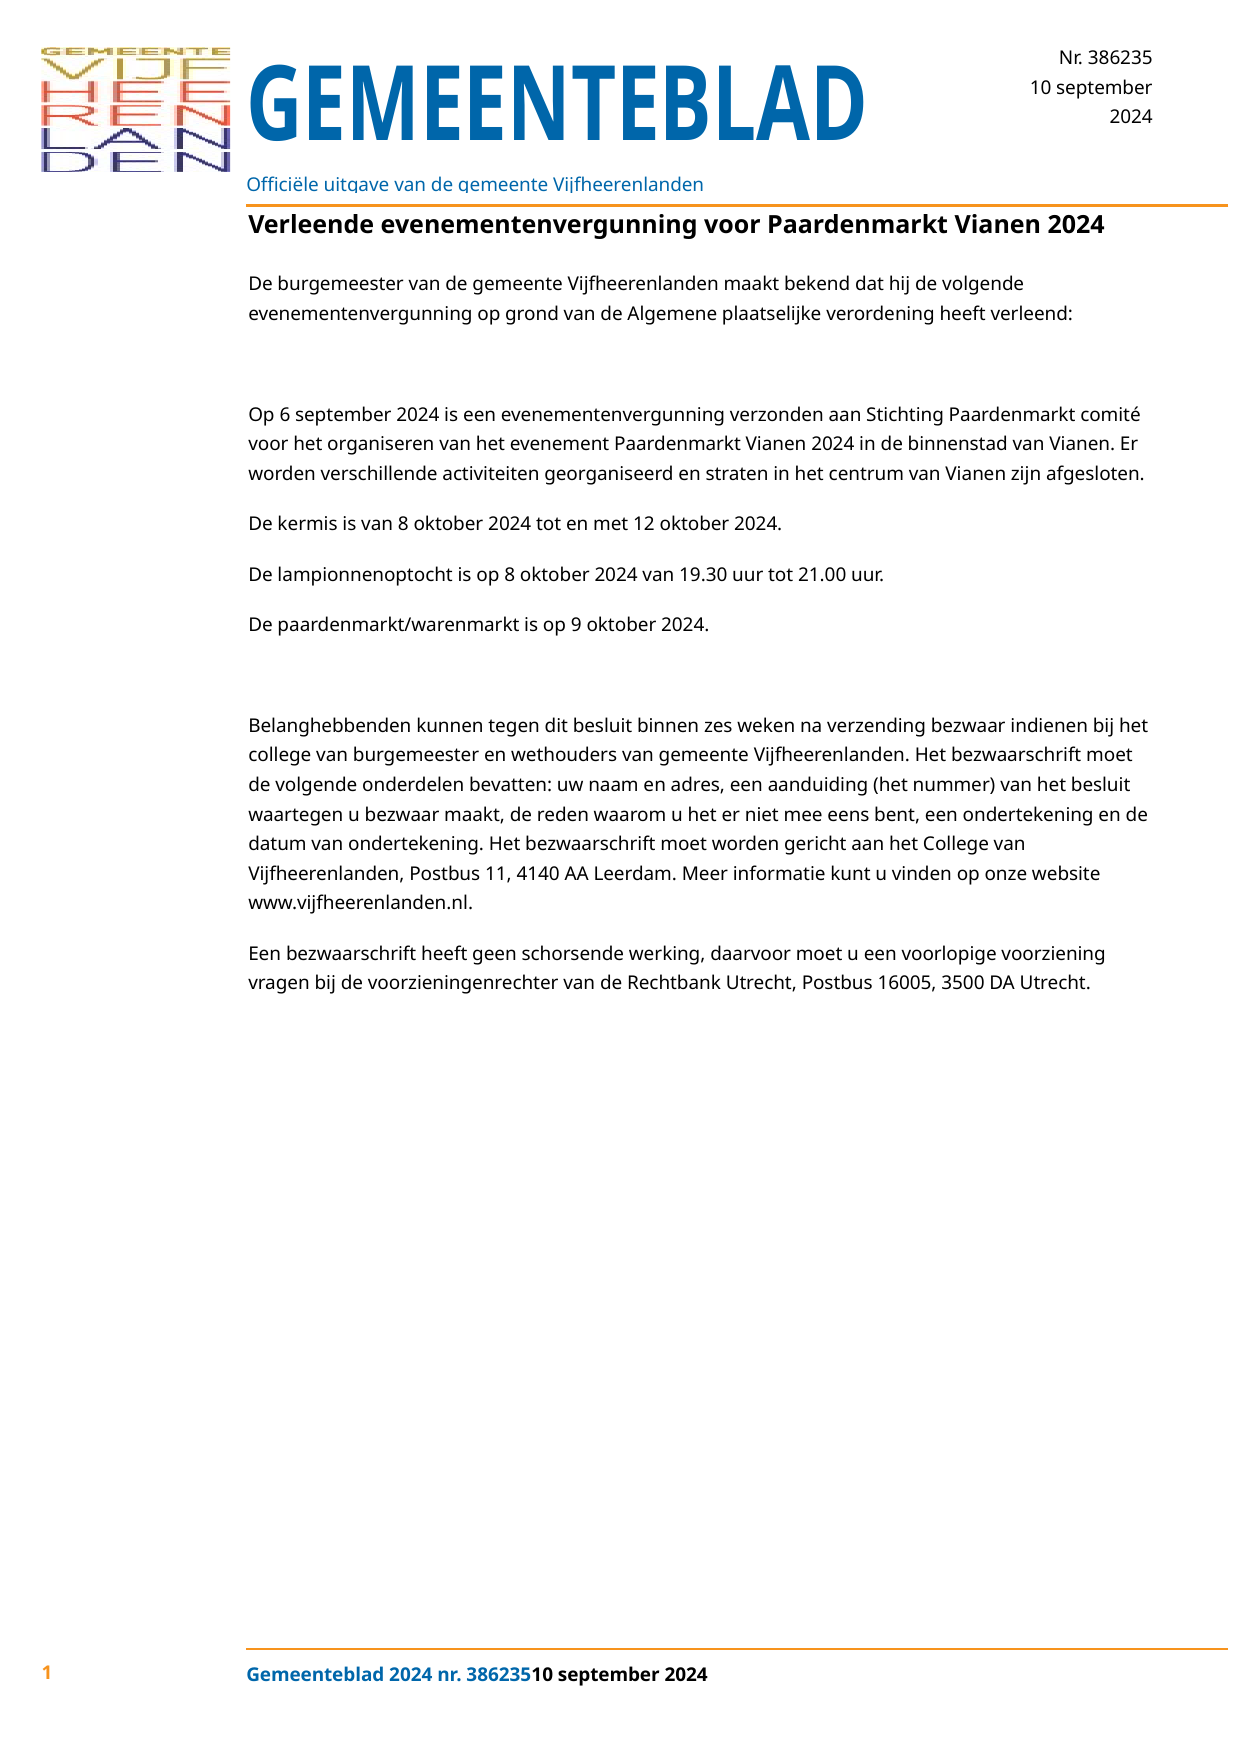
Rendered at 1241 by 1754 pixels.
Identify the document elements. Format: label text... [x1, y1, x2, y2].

text De kermis is van 8 oktober 2024 tot en met 12 oktober 2024. [248, 510, 1152, 536]
text Een bezwaarschrift heeft geen schorsende werking, daarvoor moet u een voorlopige voorziening vragen bij de voorzieningenrechter van de Rechtbank Utrecht, Postbus 16005, 3500 DA Utrecht. [248, 940, 1152, 995]
text Belanghebbenden kunnen tegen dit besluit binnen zes weken na verzending bezwaar indienen bij het college van burgemeester en wethouders van gemeente Vijfheerenlanden. Het bezwaarschrift moet de volgende onderdelen bevatten: uw naam en adres, een aanduiding (het nummer) van het besluit waartegen u bezwaar maakt, de reden waarom u het er niet mee eens bent, een ondertekening en de datum van ondertekening. Het bezwaarschrift moet worden gericht aan het College van Vijfheerenlanden, Postbus 11, 4140 AA Leerdam. Meer informatie kunt u vinden op onze website www.vijfheerenlanden.nl. [248, 712, 1152, 915]
text De lampionnenoptocht is op 8 oktober 2024 van 19.30 uur tot 21.00 uur. [248, 561, 1152, 586]
text De burgemeester van de gemeente Vijfheerenlanden maakt bekend dat hij de volgende evenementenvergunning op grond van de Algemene plaatselijke verordening heeft verleend: [248, 270, 1152, 326]
text Verleende evenementenvergunning voor Paardenmarkt Vianen 2024 [248, 207, 1152, 241]
picture [41, 47, 231, 172]
text Op 6 september 2024 is een evenementenvergunning verzonden aan Stichting Paardenmarkt comité voor het organiseren van het evenement Paardenmarkt Vianen 2024 in de binnenstad van Vianen. Er worden verschillende activiteiten georganiseerd en straten in het centrum van Vianen zijn afgesloten. [248, 401, 1152, 486]
text De paardenmarkt/warenmarkt is op 9 oktober 2024. [248, 611, 1152, 637]
